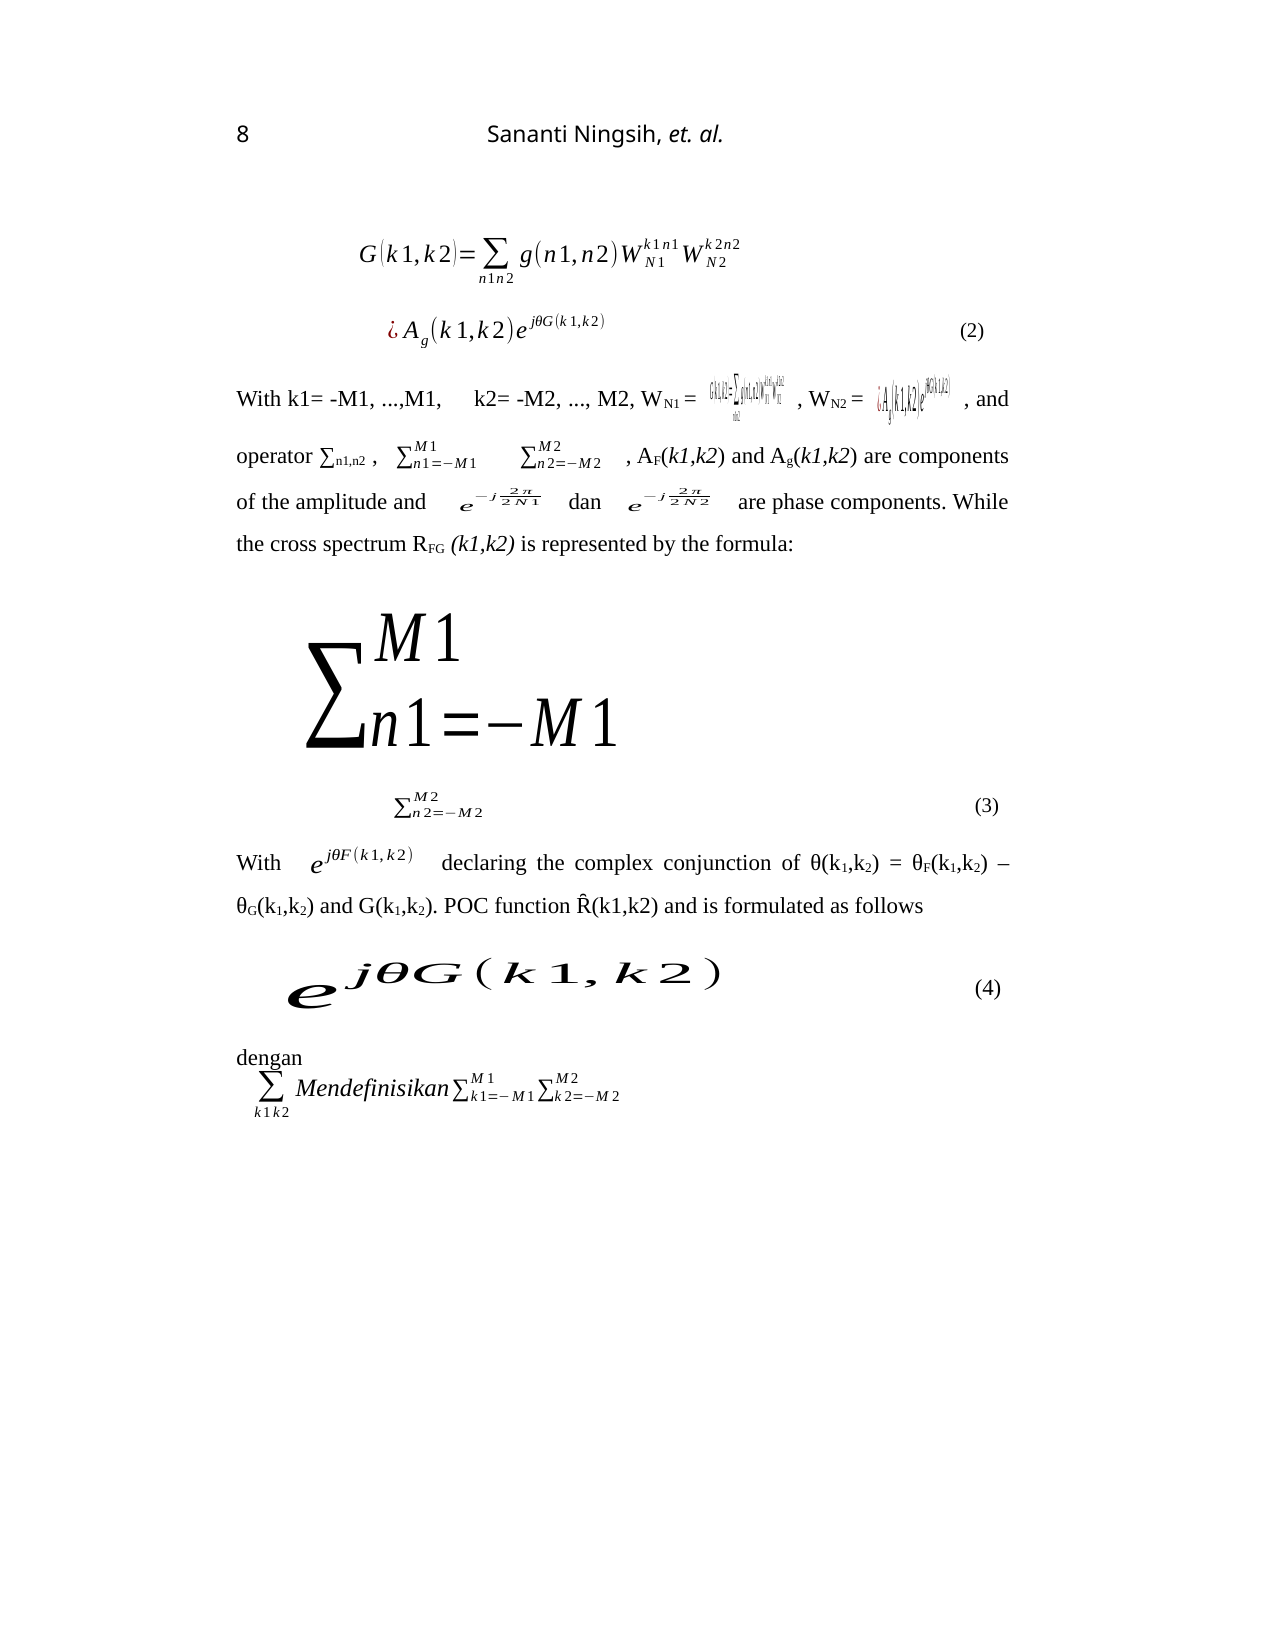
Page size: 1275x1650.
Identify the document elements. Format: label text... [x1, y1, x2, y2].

text (2) [369, 312, 1009, 348]
text With declaring the complex conjunction of θ(k1,k2) = θF(k1,k2) – θG(k1,k2) and G(k1,k2). POC function Ȓ(k1,k2) and is formulated as follows [236, 846, 1009, 919]
text dengan [236, 1044, 1009, 1121]
text (3) [236, 789, 1009, 821]
text (4) [236, 957, 1009, 1019]
text With k1= -M1, ...,M1, k2= -M2, ..., M2, WN1 =, WN2 =, and operator ∑n1,n2 , , AF(k1,k2) and Ag(k1,k2) are components of the amplitude and dan are phase components. While the cross spectrum RFG (k1,k2) is represented by the formula: [236, 373, 1009, 557]
